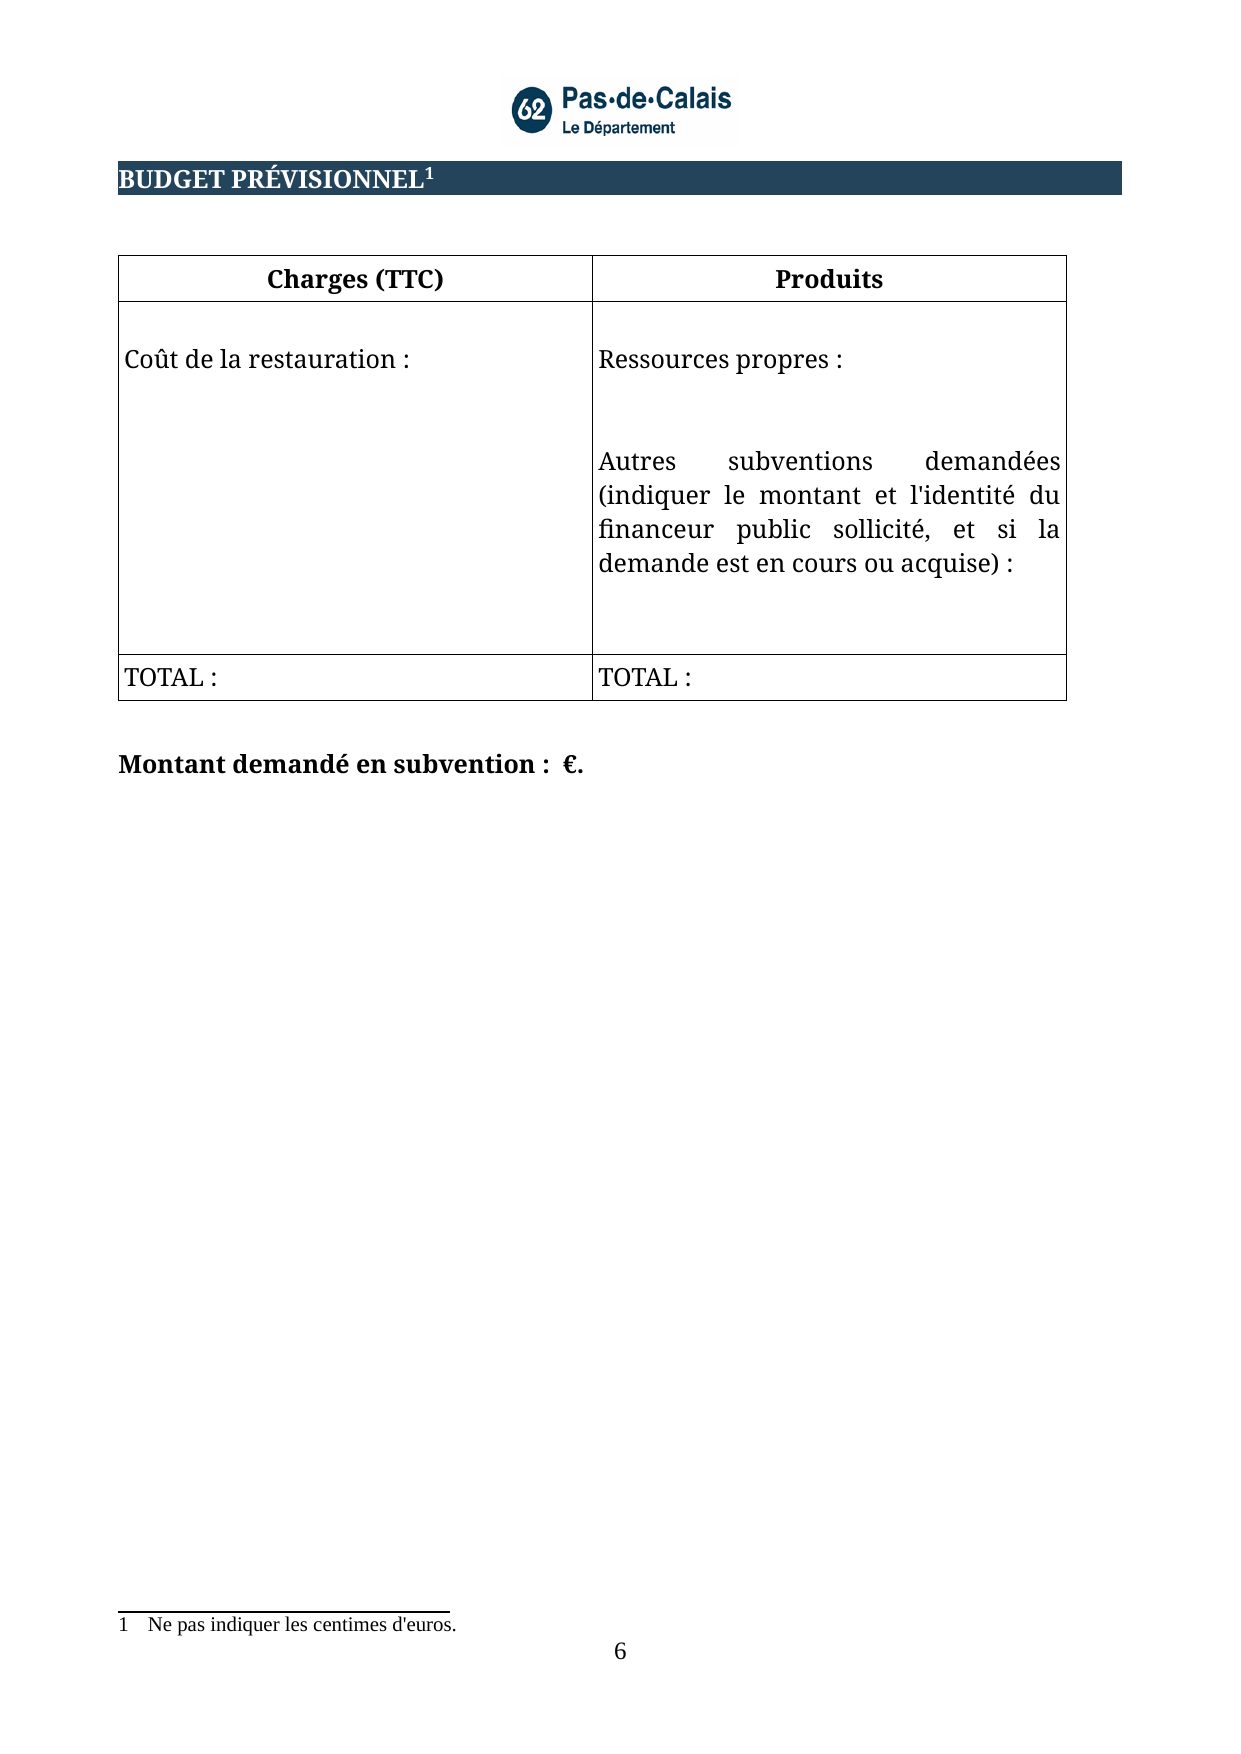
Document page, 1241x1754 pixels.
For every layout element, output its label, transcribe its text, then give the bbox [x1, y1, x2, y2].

table_cell Coût de la restauration : [119, 302, 592, 654]
table_header Charges (TTC) [119, 256, 592, 301]
text BUDGET PRÉVISIONNEL [118, 161, 1122, 195]
table_header Produits [593, 256, 1066, 301]
table_cell TOTAL : [119, 655, 592, 700]
table_cell TOTAL : [593, 655, 1066, 700]
table_cell Ressources propres : Autres subventions demandées (indiquer le montant et l'identité du financeur public sollicité, et si la demande est en cours ou acquise) : [593, 302, 1066, 654]
text Ne pas indiquer les centimes d'euros. [118, 1612, 1122, 1636]
text Montant demandé en subvention : €. [118, 747, 1122, 781]
